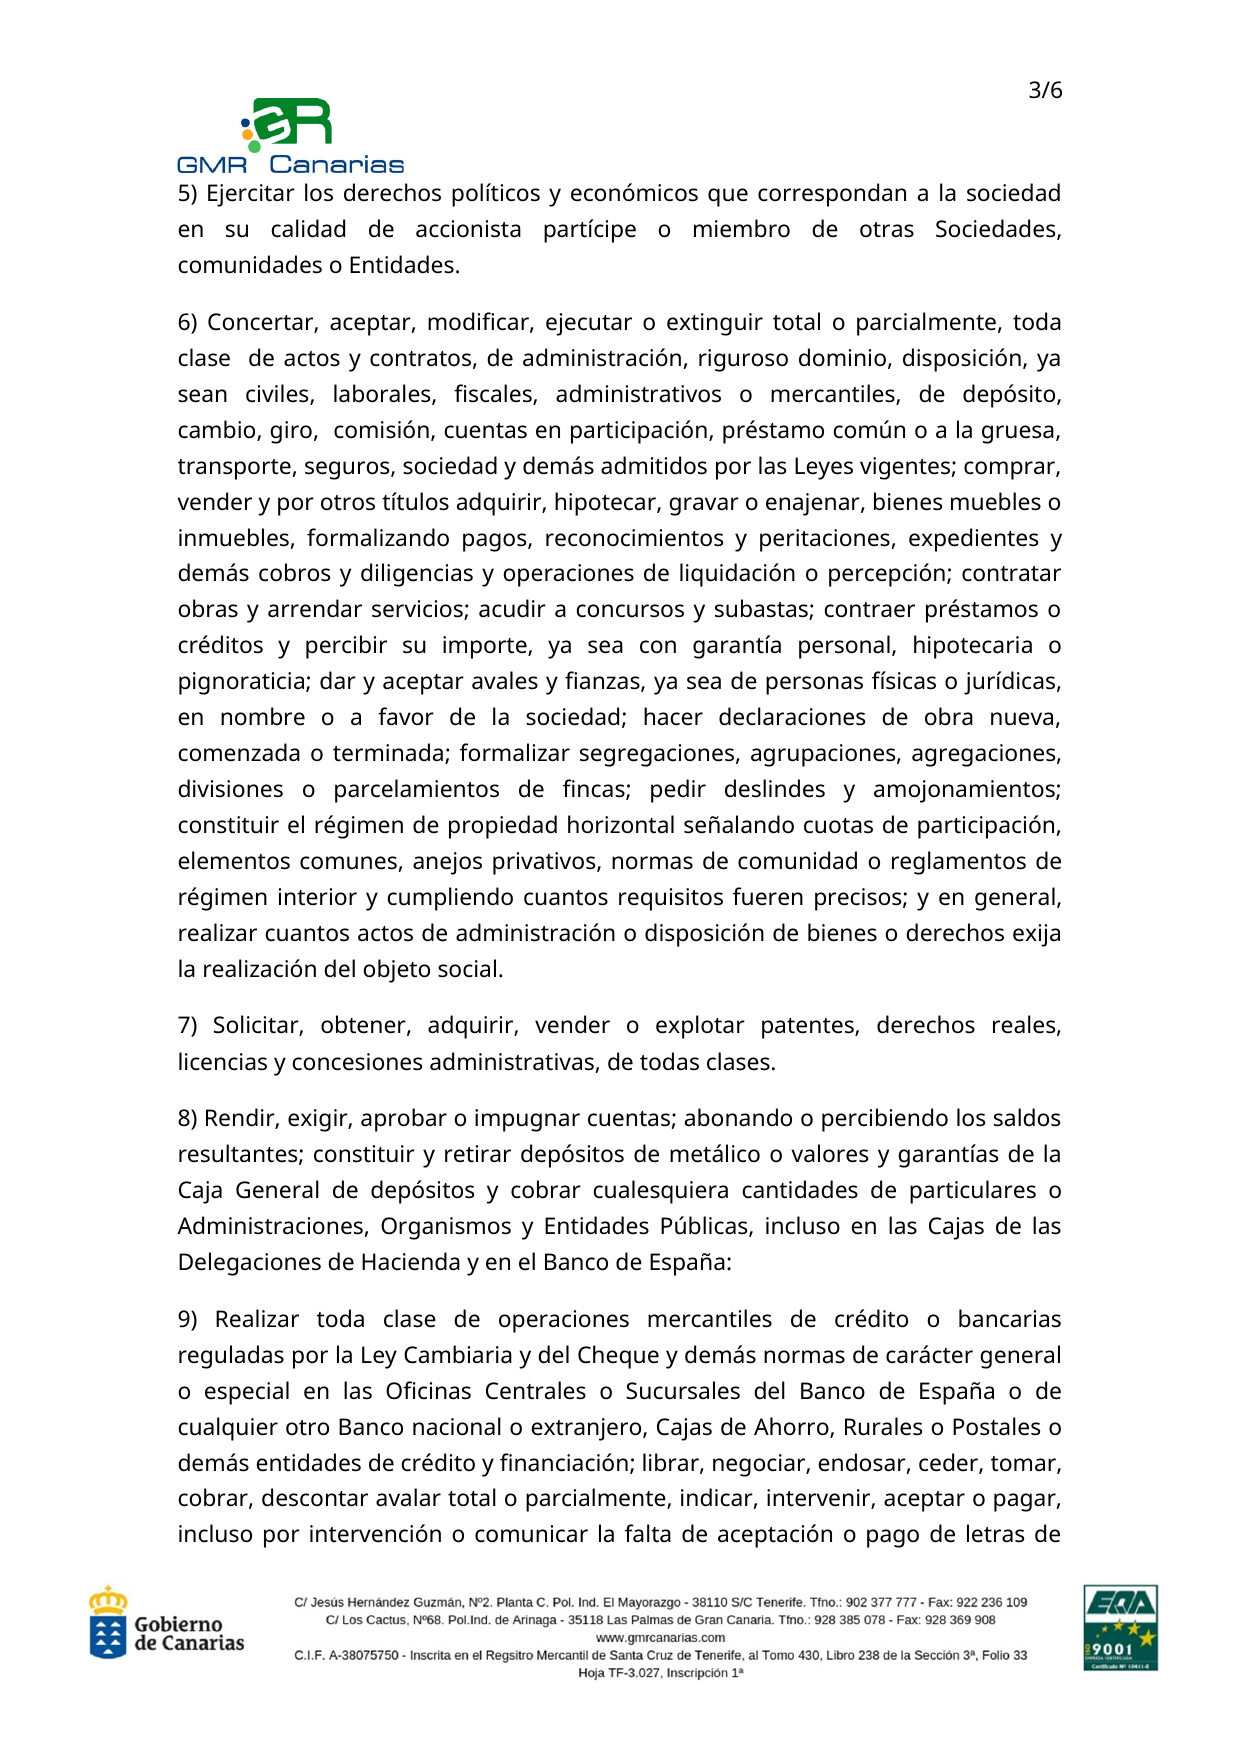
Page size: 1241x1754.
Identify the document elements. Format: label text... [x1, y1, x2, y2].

text 8) Rendir, exigir, aprobar o impugnar cuentas; abonando o percibiendo los saldos resultantes; constituir y retirar depósitos de metálico o valores y garantías de la Caja General de depósitos y cobrar cualesquiera cantidades de particulares o Administraciones, Organismos y Entidades Públicas, incluso en las Cajas de las Delegaciones de Hacienda y en el Banco de España: [177, 1102, 1063, 1277]
text 5) Ejercitar los derechos políticos y económicos que correspondan a la sociedad en su calidad de accionista partícipe o miembro de otras Sociedades, comunidades o Entidades. [177, 177, 1063, 280]
text 7) Solicitar, obtener, adquirir, vender o explotar patentes, derechos reales, licencias y concesiones administrativas, de todas clases. [177, 1009, 1063, 1077]
text 6) Concertar, aceptar, modificar, ejecutar o extinguir total o parcialmente, toda clase de actos y contratos, de administración, riguroso dominio, disposición, ya sean civiles, laborales, fiscales, administrativos o mercantiles, de depósito, cambio, giro, comisión, cuentas en participación, préstamo común o a la gruesa, transporte, seguros, sociedad y demás admitidos por las Leyes vigentes; comprar, vender y por otros títulos adquirir, hipotecar, gravar o enajenar, bienes muebles o inmuebles, formalizando pagos, reconocimientos y peritaciones, expedientes y demás cobros y diligencias y operaciones de liquidación o percepción; contratar obras y arrendar servicios; acudir a concursos y subastas; contraer préstamos o créditos y percibir su importe, ya sea con garantía personal, hipotecaria o pignoraticia; dar y aceptar avales y fianzas, ya sea de personas físicas o jurídicas, en nombre o a favor de la sociedad; hacer declaraciones de obra nueva, comenzada o terminada; formalizar segregaciones, agrupaciones, agregaciones, divisiones o parcelamientos de fincas; pedir deslindes y amojonamientos; constituir el régimen de propiedad horizontal señalando cuotas de participación, elementos comunes, anejos privativos, normas de comunidad o reglamentos de régimen interior y cumpliendo cuantos requisitos fueren precisos; y en general, realizar cuantos actos de administración o disposición de bienes o derechos exija la realización del objeto social. [177, 306, 1063, 984]
text 9) Realizar toda clase de operaciones mercantiles de crédito o bancarias reguladas por la Ley Cambiaria y del Cheque y demás normas de carácter general o especial en las Oficinas Centrales o Sucursales del Banco de España o de cualquier otro Banco nacional o extranjero, Cajas de Ahorro, Rurales o Postales o demás entidades de crédito y financiación; librar, negociar, endosar, ceder, tomar, cobrar, descontar avalar total o parcialmente, indicar, intervenir, aceptar o pagar, incluso por intervención o comunicar la falta de aceptación o pago de letras de [177, 1303, 1063, 1549]
